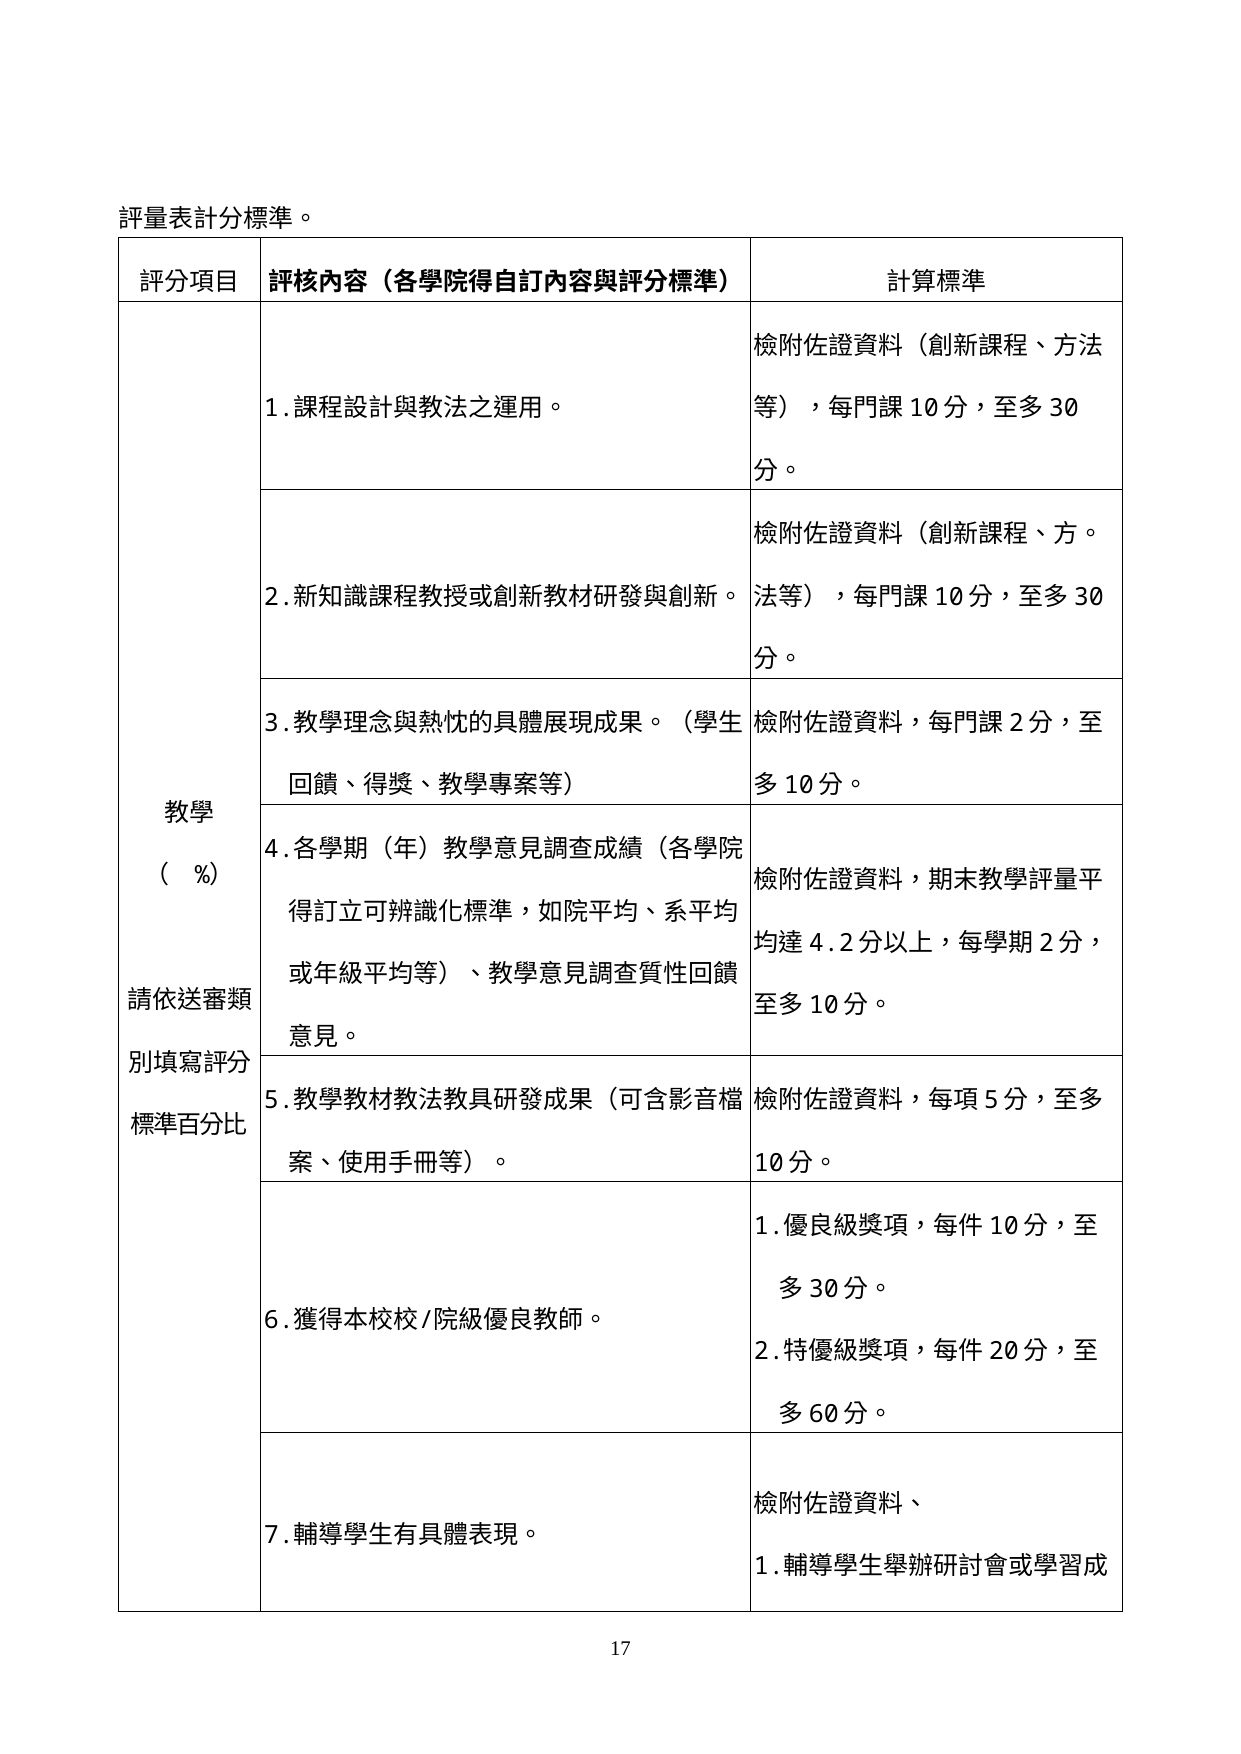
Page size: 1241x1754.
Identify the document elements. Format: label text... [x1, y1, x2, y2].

table_header 計算標準 [751, 238, 1122, 301]
table_cell 檢附佐證資料，每項5分，至多10分。 [751, 1056, 1122, 1181]
table_cell 4.各學期（年）教學意見調查成績（各學院得訂立可辨識化標準，如院平均、系平均或年級平均等）、教學意見調查質性回饋意見。 [261, 805, 750, 1055]
table_cell 檢附佐證資料（創新課程、方法等），每門課10分，至多30分。 [751, 302, 1122, 489]
table_cell 5.教學教材教法教具研發成果（可含影音檔案、使用手冊等）。 [261, 1056, 750, 1181]
table_header 評核內容（各學院得自訂內容與評分標準） [261, 238, 750, 301]
table_cell 檢附佐證資料，期末教學評量平均達4.2分以上，每學期2分，至多10分。 [751, 805, 1122, 1055]
table_cell 教學 （ %） 請依送審類別填寫評分標準百分比 [119, 302, 260, 1611]
table_cell 7.輔導學生有具體表現。 [261, 1433, 750, 1611]
table_cell 檢附佐證資料，每門課2分，至多10分。 [751, 679, 1122, 804]
table_cell 6.獲得本校校/院級優良教師。 [261, 1182, 750, 1432]
table_cell 檢附佐證資料、 1.輔導學生舉辦研討會或學習成 [751, 1433, 1122, 1611]
text 評量表計分標準。 [118, 175, 1122, 237]
table_cell 檢附佐證資料（創新課程、方。法等），每門課10分，至多30分。 [751, 490, 1122, 678]
table_cell 3.教學理念與熱忱的具體展現成果。（學生回饋、得獎、教學專案等） [261, 679, 750, 804]
table_cell 2.新知識課程教授或創新教材研發與創新。 [261, 490, 750, 678]
table_cell 1.課程設計與教法之運用。 [261, 302, 750, 489]
table_cell 1.優良級獎項，每件10分，至多30分。 2.特優級獎項，每件20分，至多60分。 [751, 1182, 1122, 1432]
table_header 評分項目 [119, 238, 260, 301]
